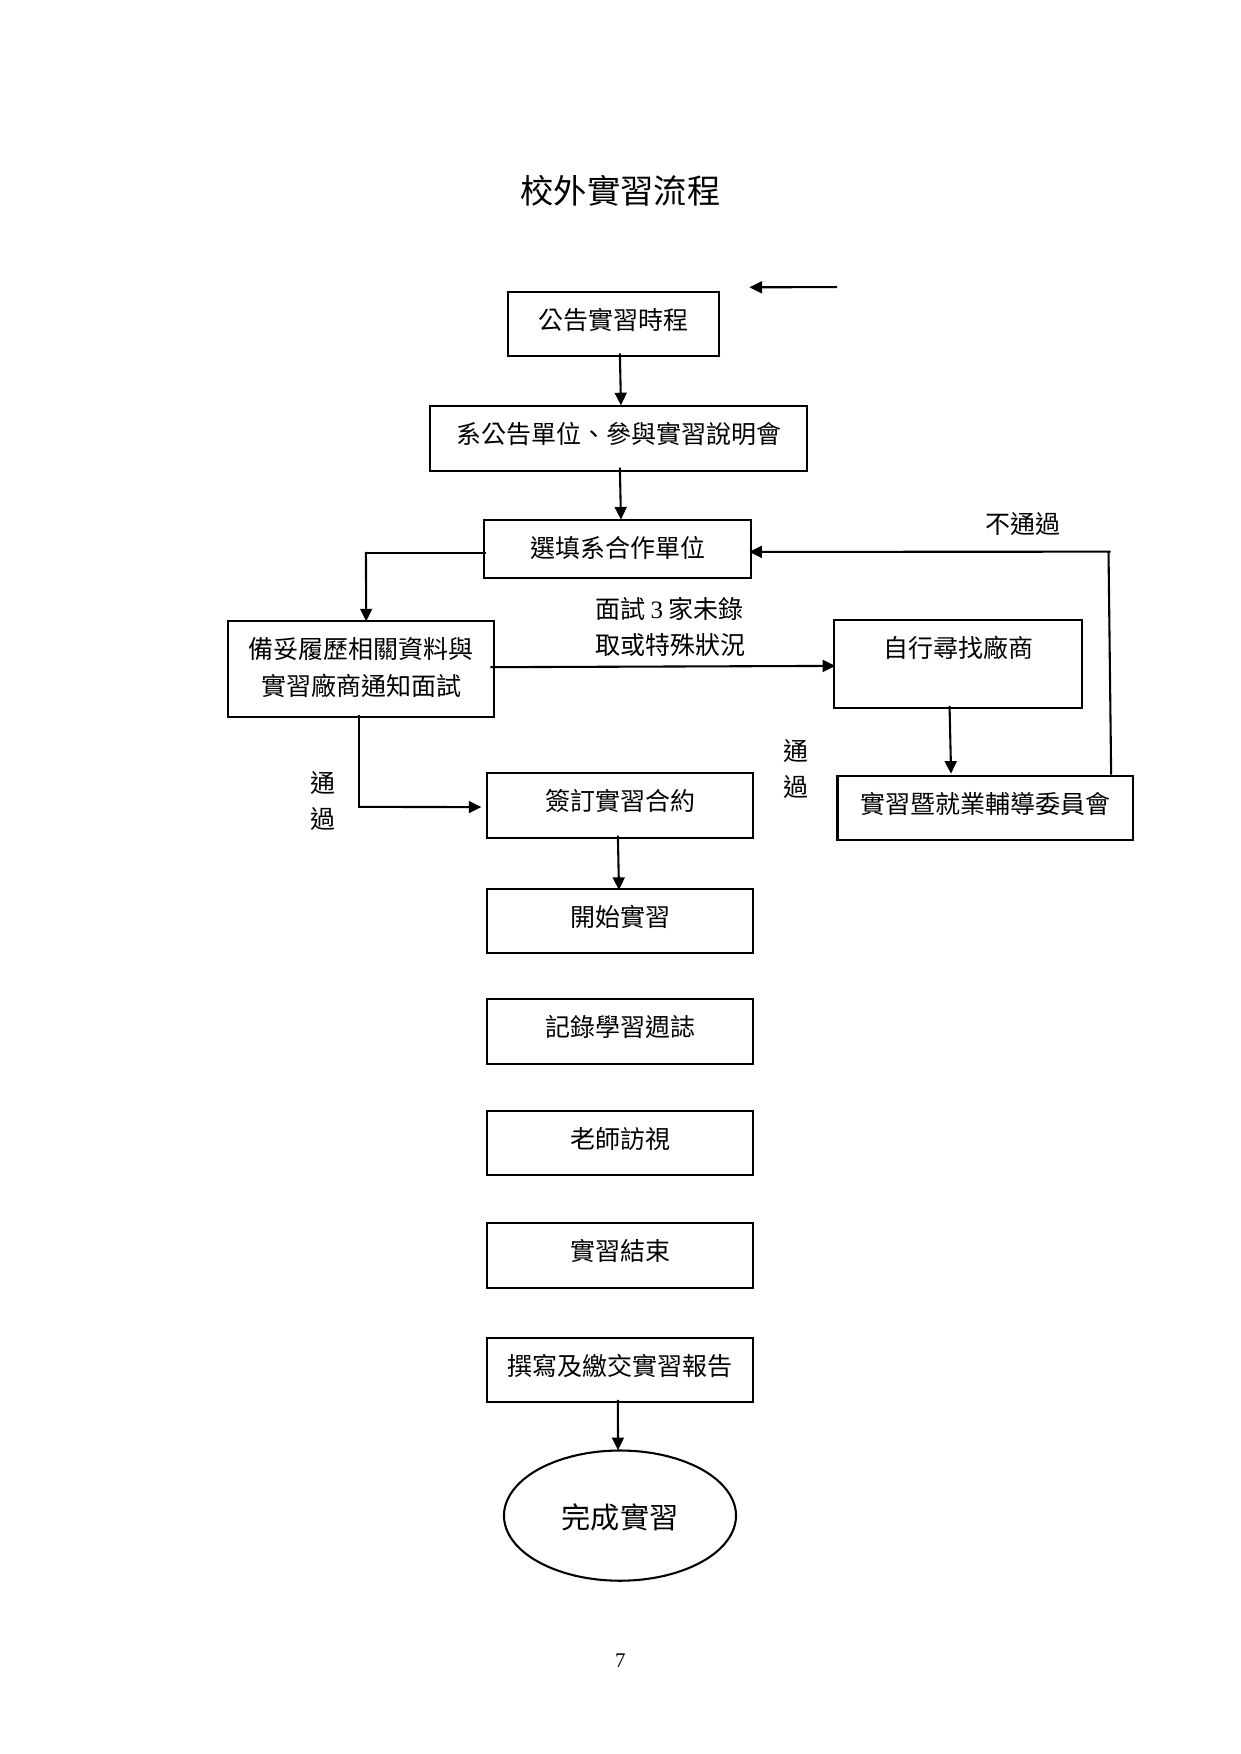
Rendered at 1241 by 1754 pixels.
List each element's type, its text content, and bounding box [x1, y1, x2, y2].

text 通過 [311, 763, 343, 834]
text 選填系合作單位 [500, 529, 735, 565]
text 實習暨就業輔導委員會 [853, 784, 1117, 821]
text 自行尋找廠商 [850, 628, 1066, 664]
text 公告實習時程 [524, 300, 703, 336]
text 記錄學習週誌 [503, 1008, 737, 1044]
text 簽訂實習合約 [503, 782, 737, 818]
text 通過 [783, 731, 816, 802]
text 不通過 [985, 504, 1065, 541]
text 實習結束 [503, 1232, 737, 1268]
text 校外實習流程 [106, 164, 1134, 213]
text 備妥履歷相關資料與實習廠商通知面試 [244, 630, 478, 702]
text 系公告單位、參與實習說明會 [446, 414, 791, 451]
text 老師訪視 [503, 1119, 737, 1156]
text 開始實習 [503, 897, 737, 933]
text 面試3家未錄取或特殊狀況者 [595, 589, 757, 664]
text 撰寫及繳交實習報告 [503, 1346, 737, 1382]
